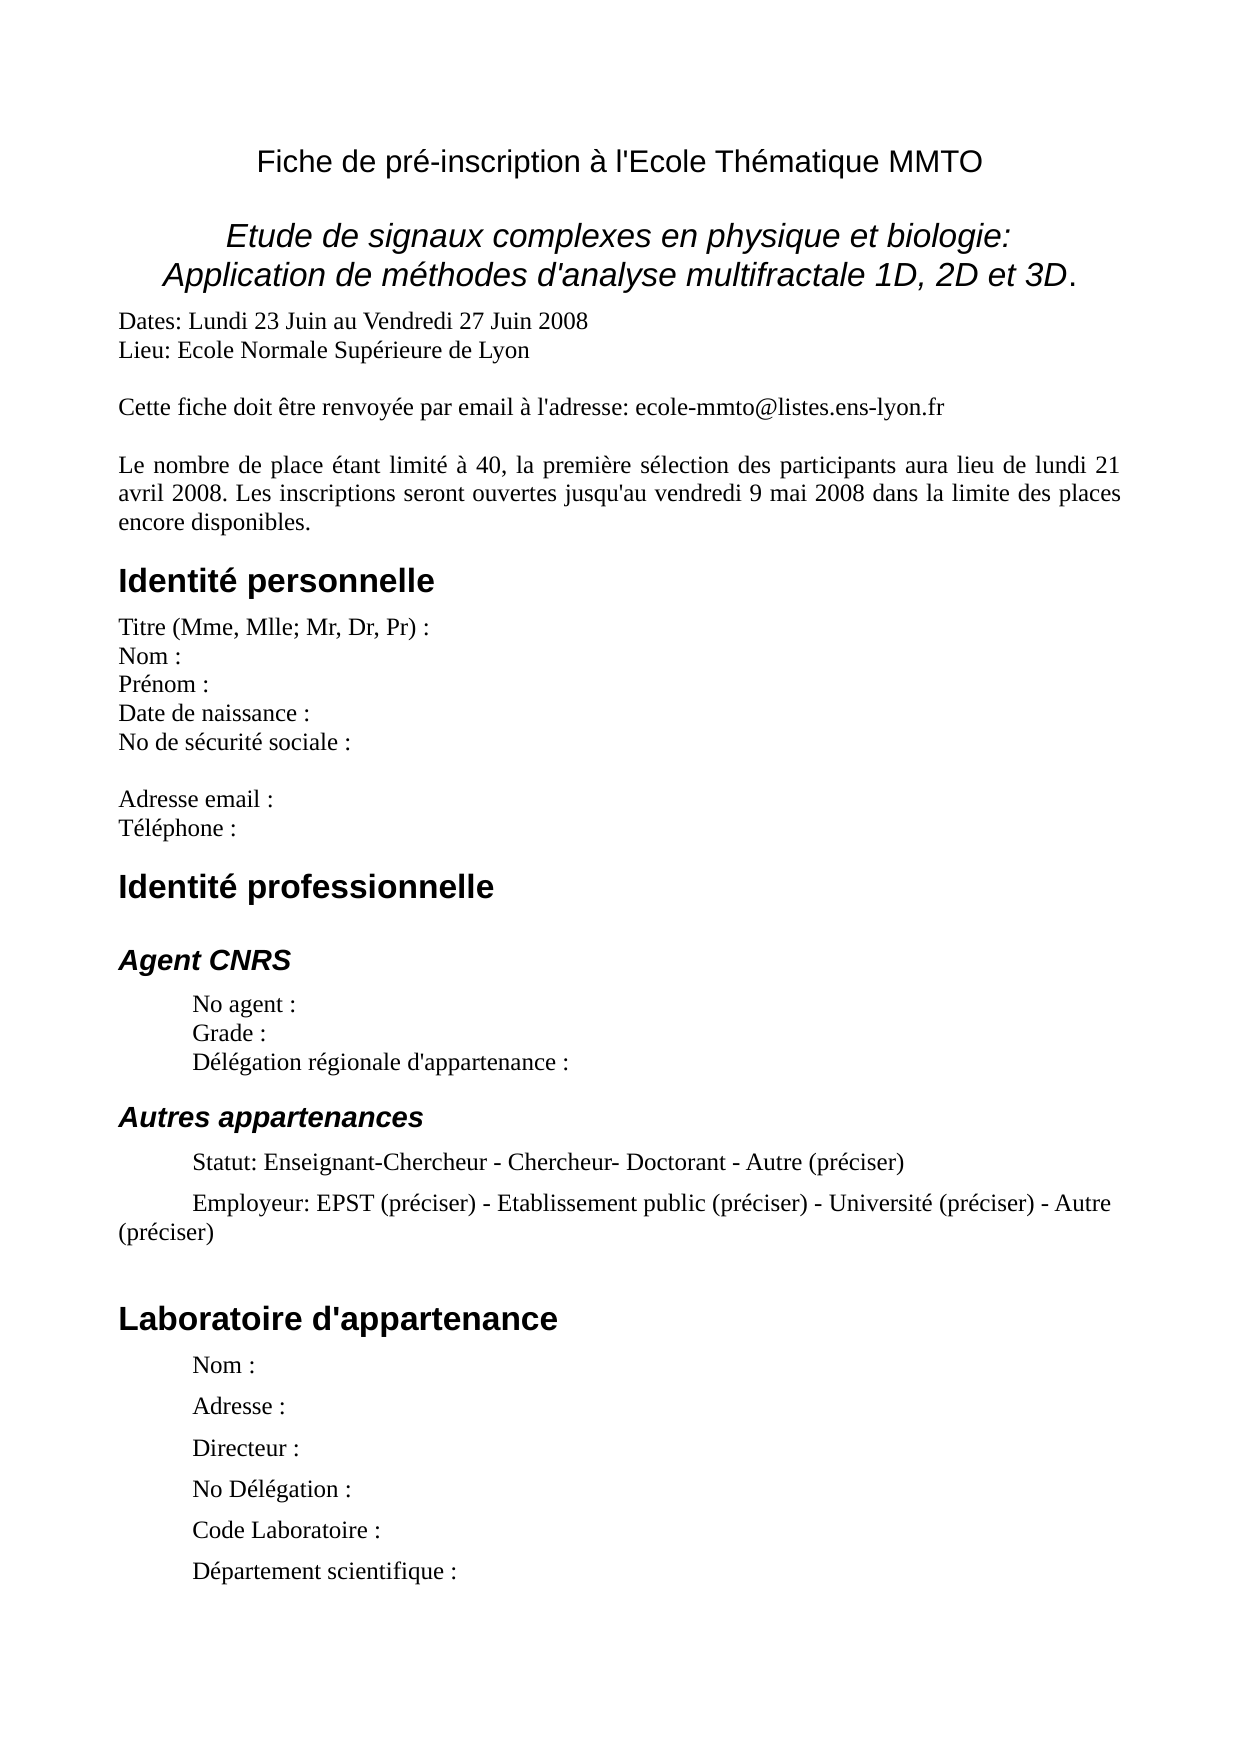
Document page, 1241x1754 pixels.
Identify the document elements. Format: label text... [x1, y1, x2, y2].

subtitle Identité personnelle [118, 561, 1122, 599]
text Date de naissance : [118, 698, 1122, 727]
subtitle Identité professionnelle [118, 867, 1122, 906]
text No agent : [118, 989, 1122, 1018]
text Lieu: Ecole Normale Supérieure de Lyon [118, 335, 1122, 363]
text Code Laboratoire : [118, 1515, 1122, 1544]
text Téléphone : [118, 813, 1122, 842]
text Adresse email : [118, 784, 1122, 813]
text Employeur: EPST (préciser) - Etablissement public (préciser) - Université (préciser) - Autre (préciser) [118, 1188, 1122, 1245]
text Département scientifique : [118, 1556, 1122, 1585]
text No de sécurité sociale : [118, 727, 1122, 756]
text Délégation régionale d'appartenance : [118, 1047, 1122, 1076]
subtitle Etude de signaux complexes en physique et biologie: Application de méthodes d'analyse multifractale 1D, 2D et 3D. [118, 217, 1122, 293]
subtitle Fiche de pré-inscription à l'Ecole Thématique MMTO [118, 143, 1122, 179]
text Cette fiche doit être renvoyée par email à l'adresse: ecole-mmto@listes.ens-lyon.fr [118, 392, 1122, 421]
text Statut: Enseignant-Chercheur - Chercheur- Doctorant - Autre (préciser) [118, 1147, 1122, 1175]
text Nom : [118, 641, 1122, 669]
text Directeur : [118, 1433, 1122, 1461]
text Prénom : [118, 669, 1122, 698]
text Titre (Mme, Mlle; Mr, Dr, Pr) : [118, 612, 1122, 641]
text Dates: Lundi 23 Juin au Vendredi 27 Juin 2008 [118, 306, 1122, 335]
subtitle Laboratoire d'appartenance [118, 1299, 1122, 1338]
text No Délégation : [118, 1474, 1122, 1503]
text Nom : [118, 1350, 1122, 1379]
text Adresse : [118, 1391, 1122, 1420]
subtitle Agent CNRS [118, 943, 1122, 977]
subtitle Autres appartenances [118, 1101, 1122, 1134]
text Le nombre de place étant limité à 40, la première sélection des participants aura lieu de lundi 21 avril 2008. Les inscriptions seront ouvertes jusqu'au vendredi 9 mai 2008 dans la limite des places encore disponibles. [118, 450, 1122, 536]
text Grade : [118, 1018, 1122, 1047]
